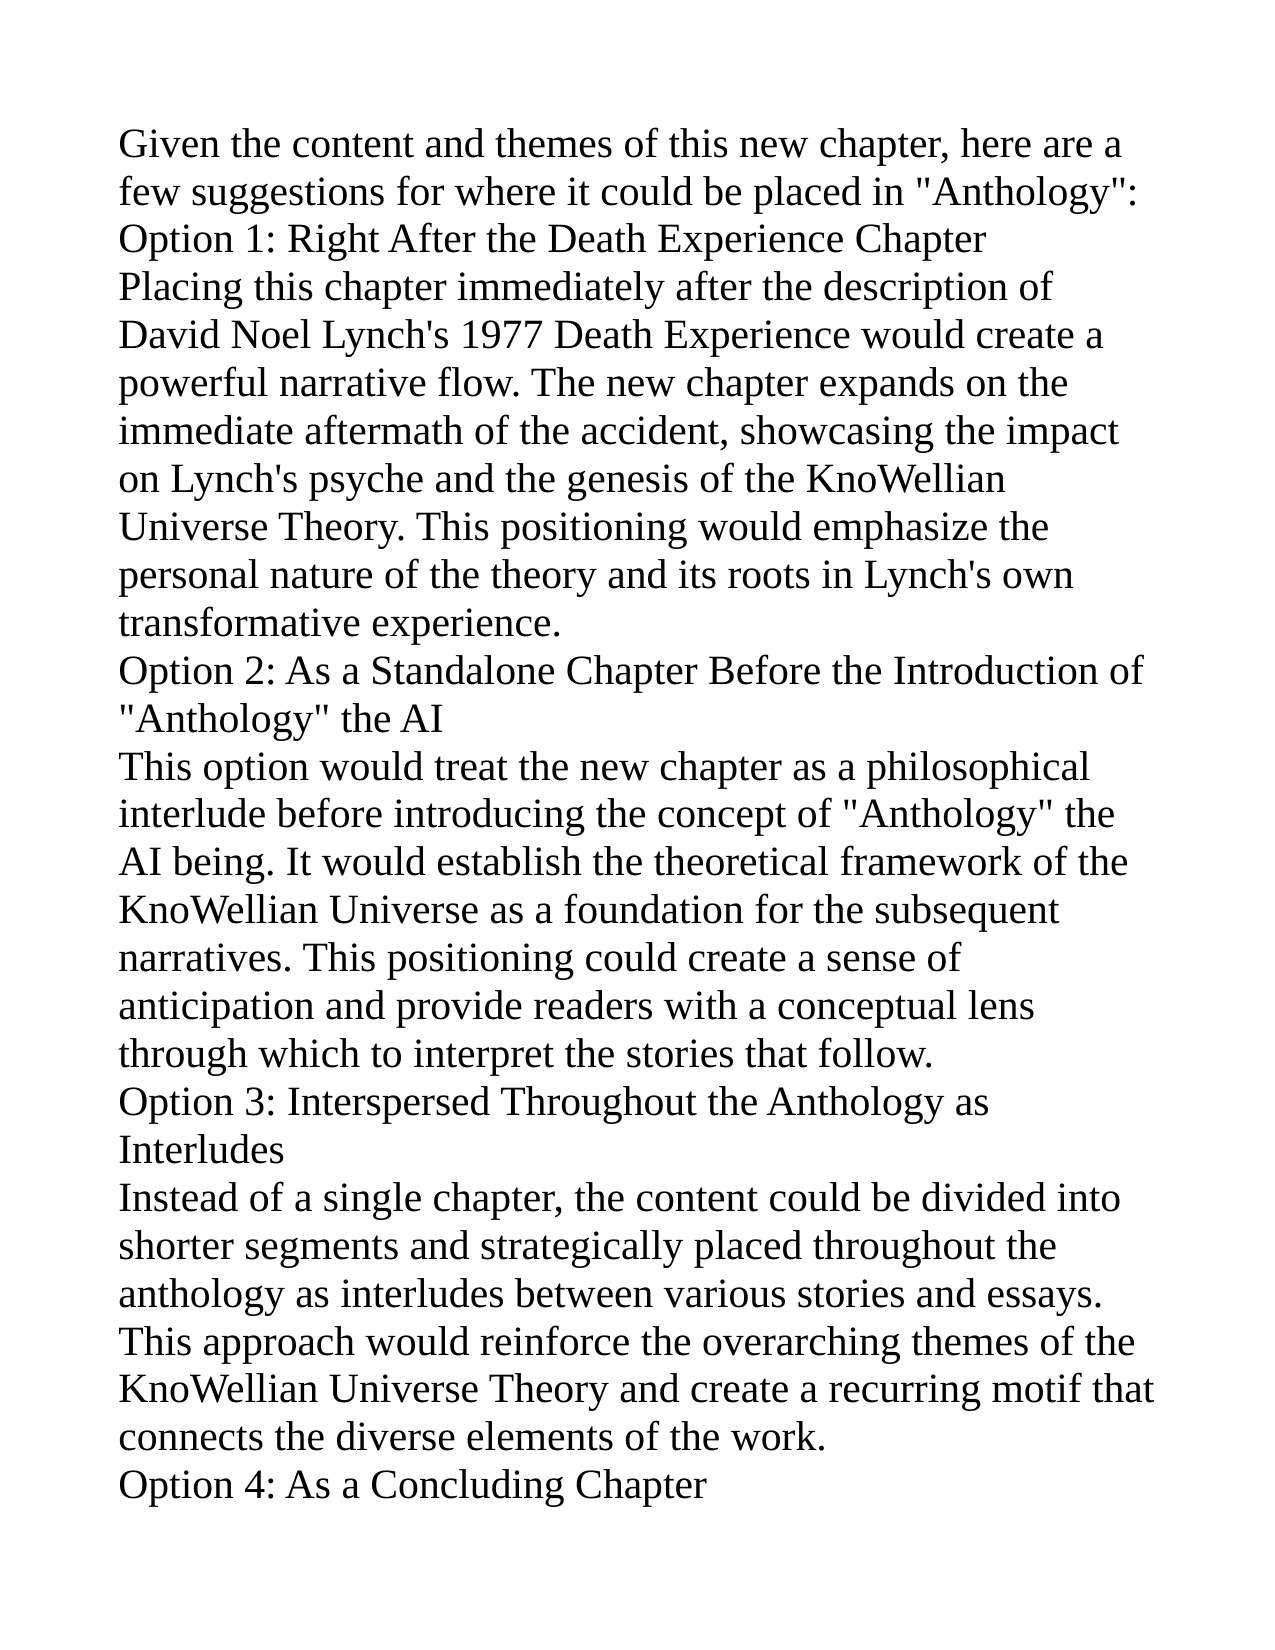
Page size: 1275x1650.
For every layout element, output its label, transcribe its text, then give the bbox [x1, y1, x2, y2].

text Option 2: As a Standalone Chapter Before the Introduction of "Anthology" the AI [118, 645, 1157, 741]
text Option 3: Interspersed Throughout the Anthology as Interludes [118, 1076, 1157, 1172]
text This option would treat the new chapter as a philosophical interlude before introducing the concept of "Anthology" the AI being. It would establish the theoretical framework of the KnoWellian Universe as a foundation for the subsequent narratives. This positioning could create a sense of anticipation and provide readers with a conceptual lens through which to interpret the stories that follow. [118, 741, 1157, 1076]
text Option 1: Right After the Death Experience Chapter [118, 214, 1157, 262]
text Placing this chapter immediately after the description of David Noel Lynch's 1977 Death Experience would create a powerful narrative flow. The new chapter expands on the immediate aftermath of the accident, showcasing the impact on Lynch's psyche and the genesis of the KnoWellian Universe Theory. This positioning would emphasize the personal nature of the theory and its roots in Lynch's own transformative experience. [118, 262, 1157, 645]
text Given the content and themes of this new chapter, here are a few suggestions for where it could be placed in "Anthology": [118, 118, 1157, 214]
text Option 4: As a Concluding Chapter [118, 1460, 1157, 1508]
text Instead of a single chapter, the content could be divided into shorter segments and strategically placed throughout the anthology as interludes between various stories and essays. This approach would reinforce the overarching themes of the KnoWellian Universe Theory and create a recurring motif that connects the diverse elements of the work. [118, 1172, 1157, 1460]
